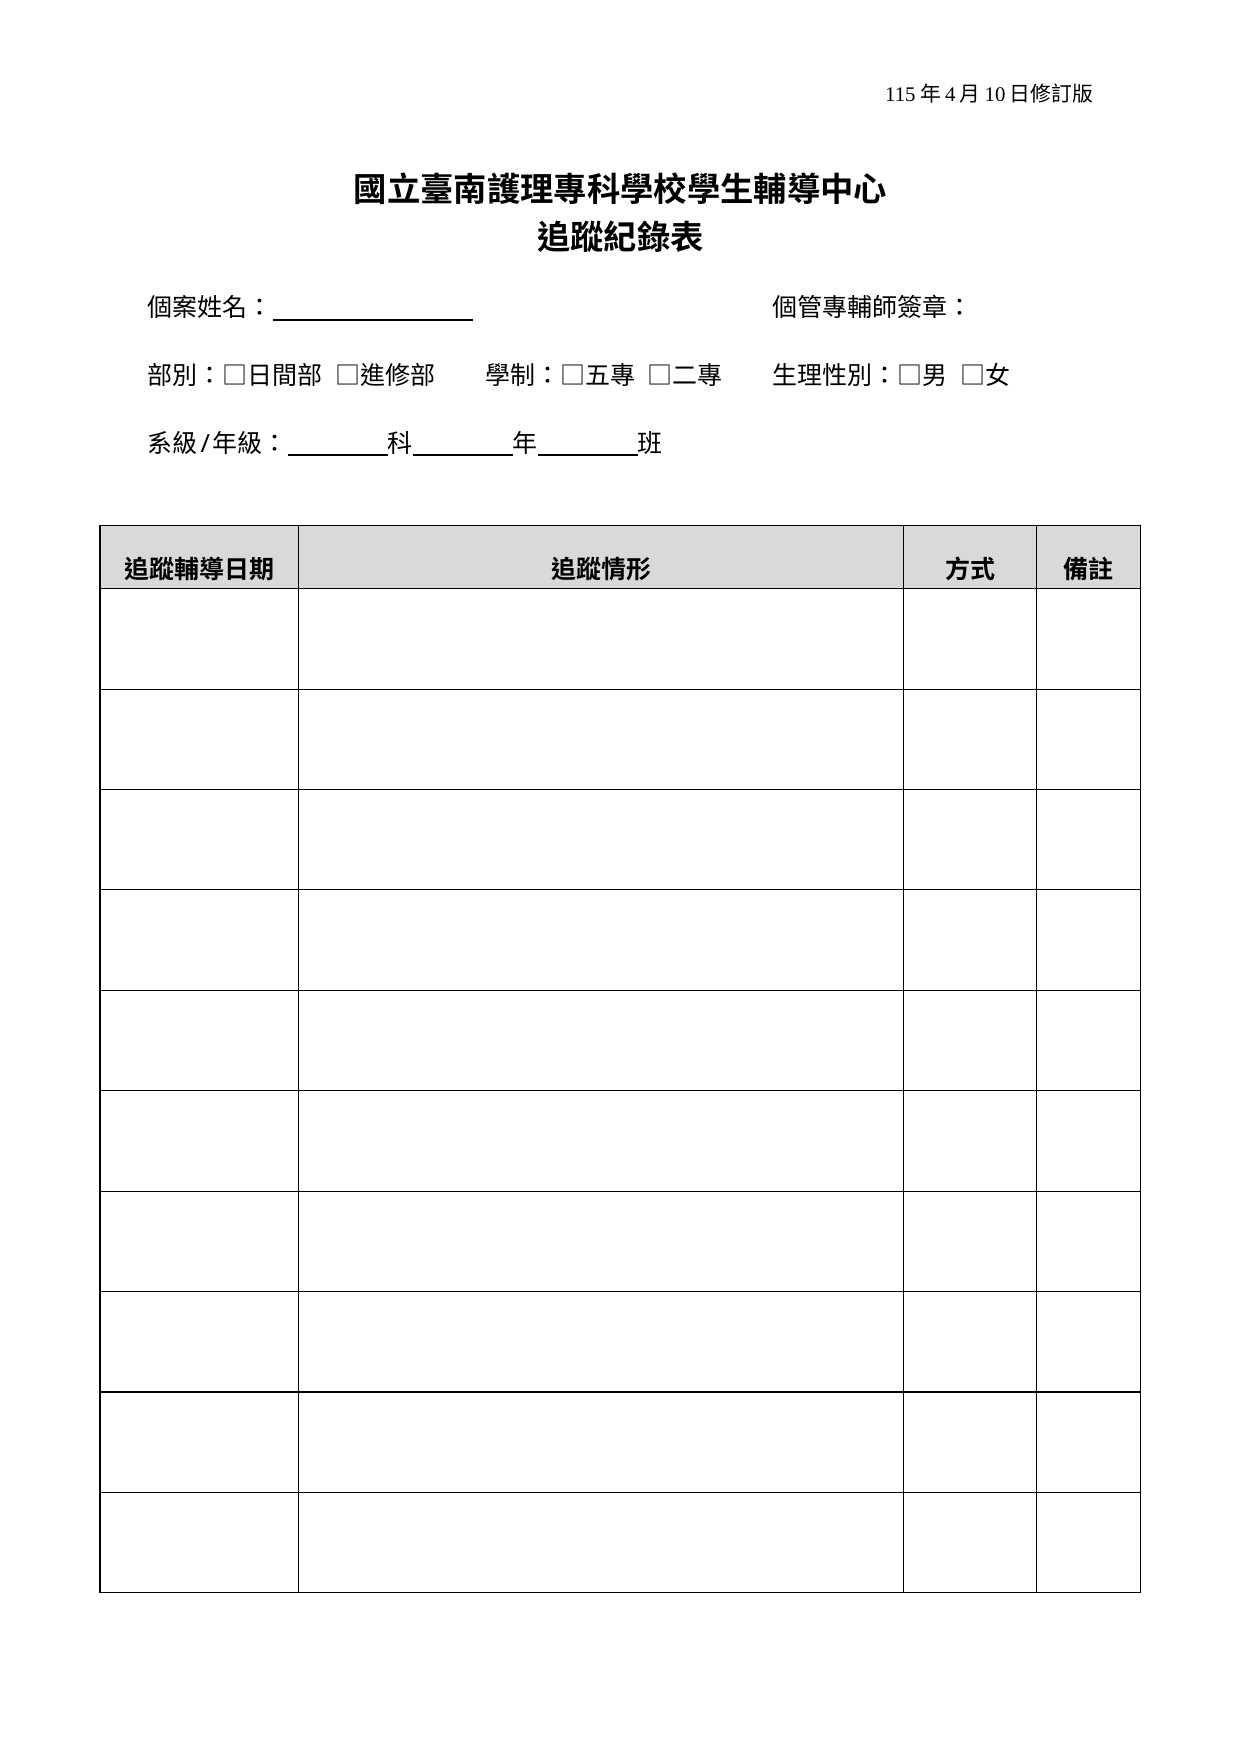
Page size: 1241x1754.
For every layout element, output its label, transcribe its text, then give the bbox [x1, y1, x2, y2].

table_cell [101, 1493, 298, 1592]
table_cell [904, 589, 1036, 688]
table_cell [904, 1292, 1036, 1391]
table_header 追蹤情形 [299, 526, 903, 588]
table_cell [299, 1493, 903, 1592]
table_cell [904, 690, 1036, 789]
table_cell [299, 1292, 903, 1391]
text 個案姓名： 個管專輔師簽章： [148, 264, 1092, 327]
table_cell [1037, 589, 1140, 688]
table_cell [904, 890, 1036, 990]
table_header 追蹤輔導日期 [101, 526, 298, 588]
table_cell [1037, 690, 1140, 789]
table_cell [904, 1493, 1036, 1592]
table_cell [1037, 890, 1140, 990]
table_cell [1037, 1393, 1140, 1492]
table_cell [101, 790, 298, 889]
table_cell [101, 1192, 298, 1291]
table_cell [299, 991, 903, 1090]
text 追蹤紀錄表 [148, 211, 1092, 259]
table_cell [299, 1091, 903, 1191]
table_cell [299, 1192, 903, 1291]
text 部別：□日間部 □進修部 學制：□五專 □二專 生理性別：□男 □女 [148, 332, 1092, 394]
table_cell [101, 589, 298, 688]
table_cell [101, 890, 298, 990]
table_cell [101, 991, 298, 1090]
table_cell [904, 991, 1036, 1090]
table_cell [1037, 1493, 1140, 1592]
table_cell [1037, 790, 1140, 889]
table_cell [299, 890, 903, 990]
table_cell [904, 1393, 1036, 1492]
table_cell [1037, 1192, 1140, 1291]
table_cell [299, 690, 903, 789]
table_cell [299, 790, 903, 889]
table_cell [101, 1091, 298, 1191]
table_cell [904, 1091, 1036, 1191]
text 國立臺南護理專科學校學生輔導中心 [148, 162, 1092, 211]
table_cell [299, 1393, 903, 1492]
table_cell [101, 690, 298, 789]
table_cell [904, 790, 1036, 889]
text 系級/年級： 科 年 班 [148, 399, 1092, 462]
table_cell [1037, 1091, 1140, 1191]
table_cell [904, 1192, 1036, 1291]
table_header 方式 [904, 526, 1036, 588]
table_cell [101, 1393, 298, 1492]
table_header 備註 [1037, 526, 1140, 588]
table_cell [1037, 1292, 1140, 1391]
table_cell [299, 589, 903, 688]
table_cell [101, 1292, 298, 1391]
table_cell [1037, 991, 1140, 1090]
